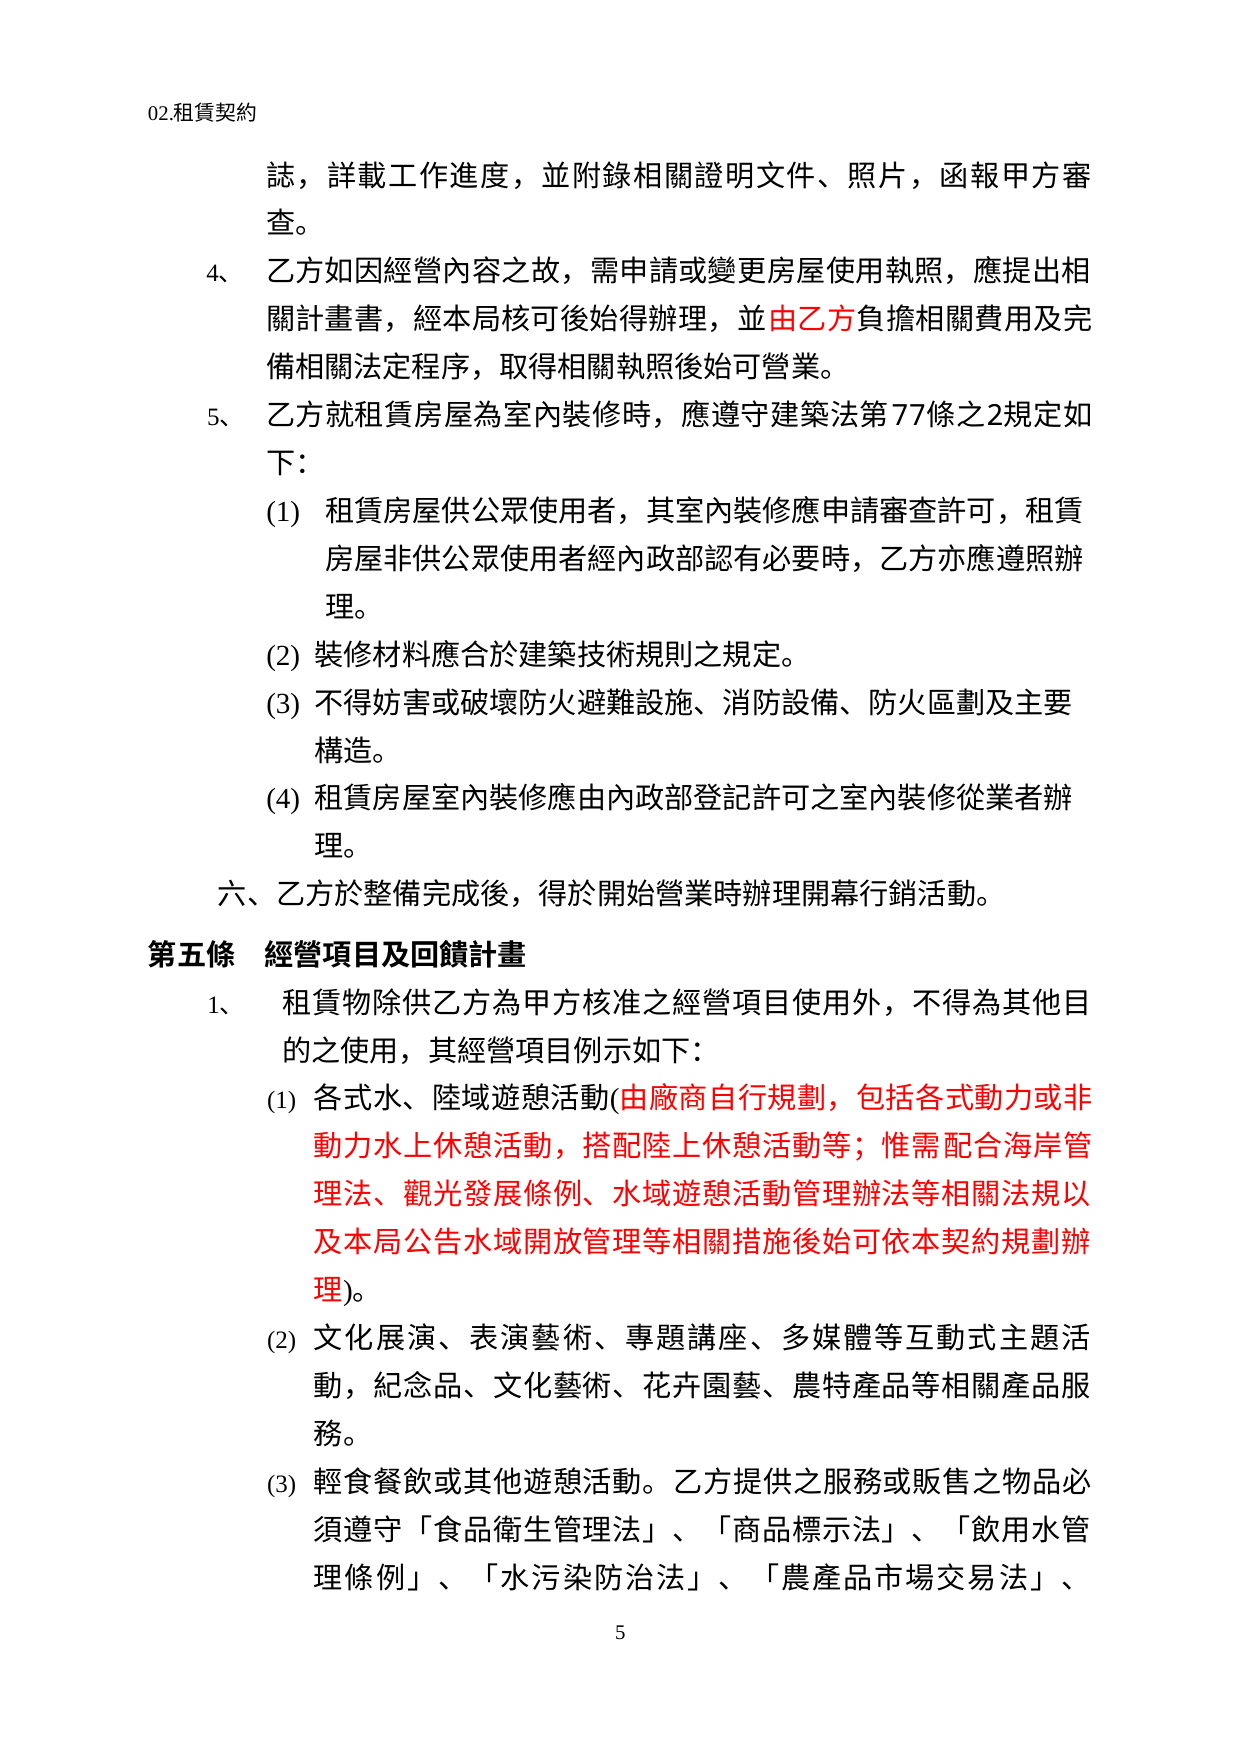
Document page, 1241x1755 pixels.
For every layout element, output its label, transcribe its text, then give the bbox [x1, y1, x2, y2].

text 六、乙方於整備完成後，得於開始營業時辦理開幕行銷活動。 [148, 866, 1093, 914]
list 租賃房屋供公眾使用者，其室內裝修應申請審查許可，租賃房屋非供公眾使用者經內政部認有必要時，乙方亦應遵照辦理。 [266, 483, 1093, 627]
list 租賃房屋室內裝修應由內政部登記許可之室內裝修從業者辦理。 [266, 771, 1093, 866]
list 租賃物除供乙方為甲方核准之經營項目使用外，不得為其他目的之使用，其經營項目例示如下： [207, 975, 1093, 1071]
list 裝修材料應合於建築技術規則之規定。 [266, 627, 1093, 675]
list 輕食餐飲或其他遊憩活動。乙方提供之服務或販售之物品必須遵守「食品衛生管理法」、「商品標示法」、「飲用水管理條例」、「水污染防治法」、「農產品市場交易法」、 [267, 1454, 1093, 1598]
text 第五條 經營項目及回饋計畫 [148, 927, 1093, 975]
list 乙方如因經營內容之故，需申請或變更房屋使用執照，應提出相關計畫書，經本局核可後始得辦理，並由乙方負擔相關費用及完備相關法定程序，取得相關執照後始可營業。 [206, 243, 1093, 387]
list 各式水、陸域遊憩活動(由廠商自行規劃，包括各式動力或非動力水上休憩活動，搭配陸上休憩活動等；惟需配合海岸管理法、觀光發展條例、水域遊憩活動管理辦法等相關法規以及本局公告水域開放管理等相關措施後始可依本契約規劃辦理)。 [267, 1071, 1093, 1310]
list 乙方就租賃房屋為室內裝修時，應遵守建築法第77條之2規定如下： [207, 387, 1093, 483]
list 誌，詳載工作進度，並附錄相關證明文件、照片，函報甲方審查。 [206, 148, 1093, 243]
list 不得妨害或破壞防火避難設施、消防設備、防火區劃及主要構造。 [266, 675, 1093, 771]
list 文化展演、表演藝術、專題講座、多媒體等互動式主題活動，紀念品、文化藝術、花卉園藝、農特產品等相關產品服務。 [267, 1310, 1093, 1454]
